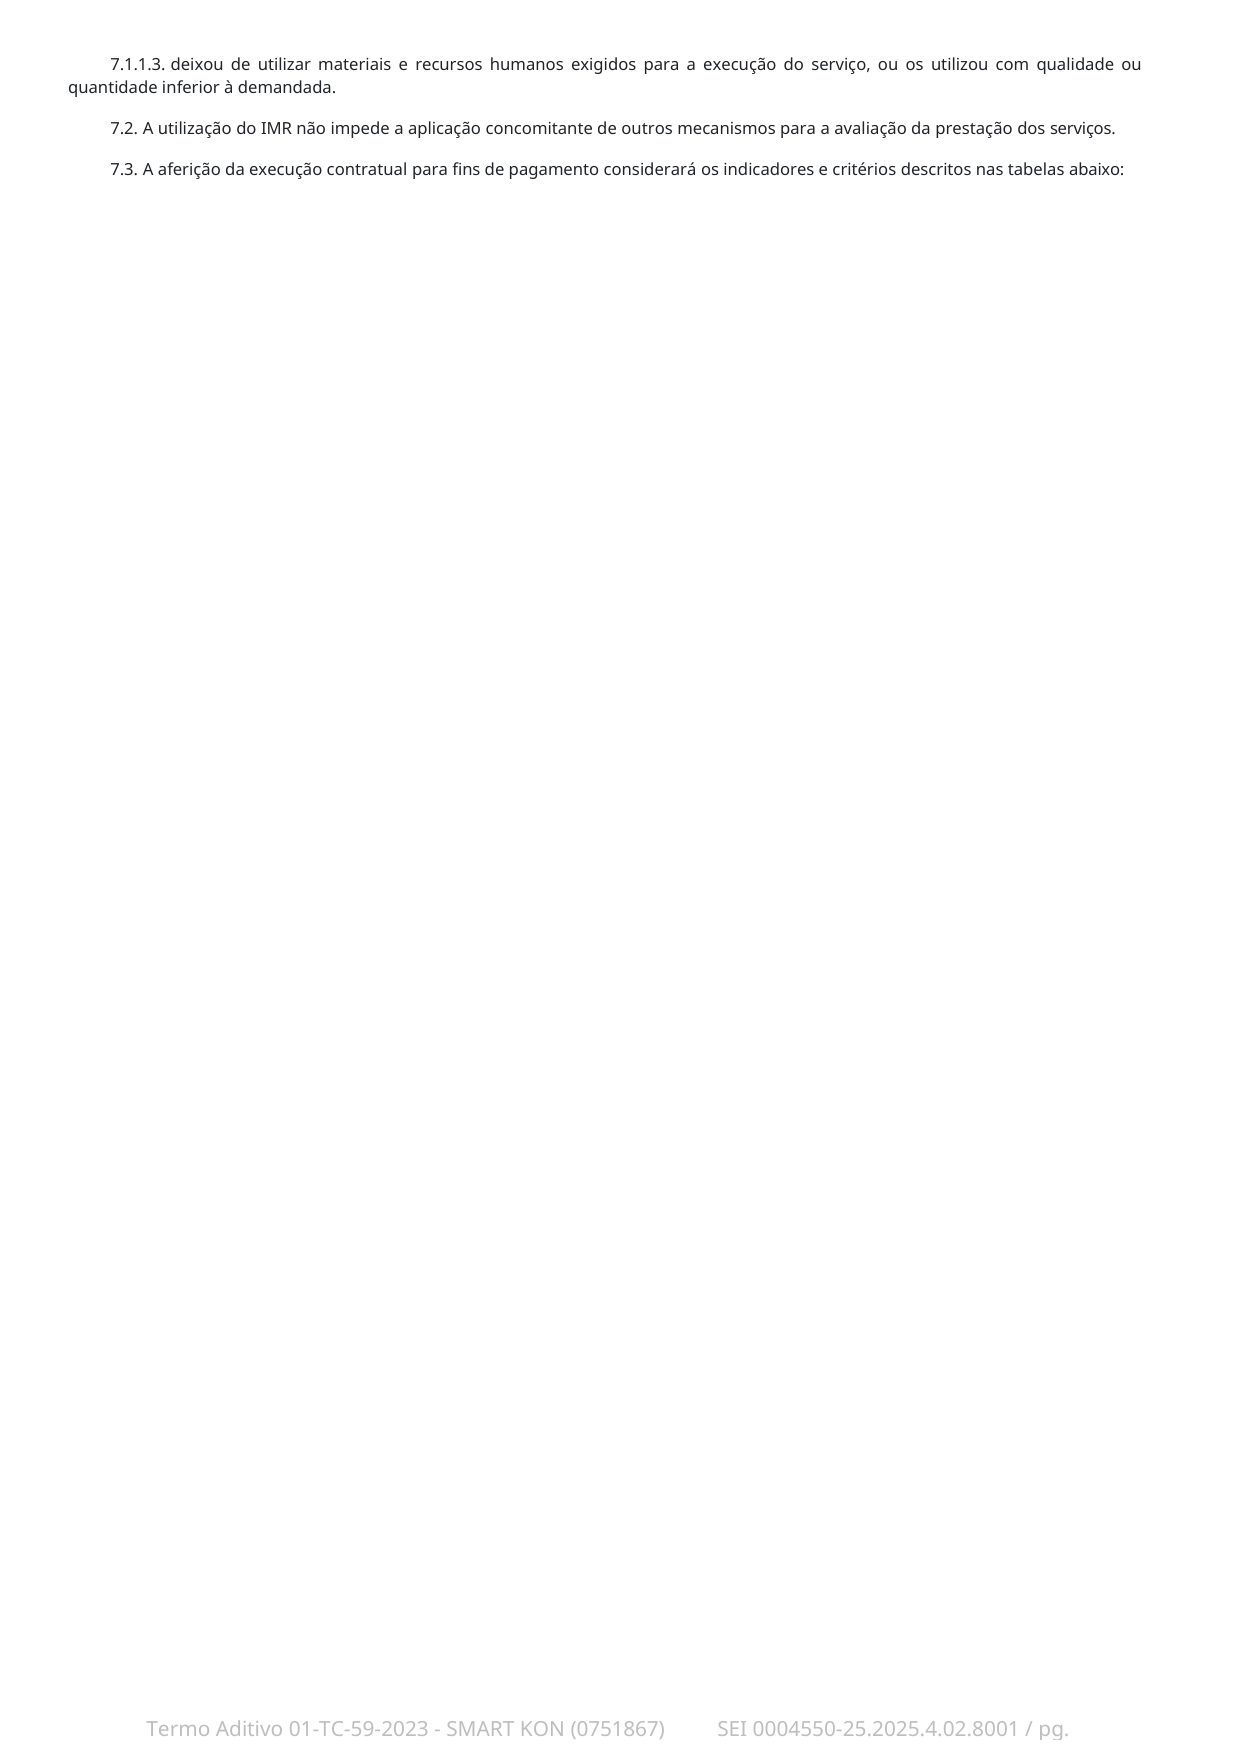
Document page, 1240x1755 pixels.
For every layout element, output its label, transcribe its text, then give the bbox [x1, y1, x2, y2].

list deixou de utilizar materiais e recursos humanos exigidos para a execução do serviço, ou os utilizou com qualidade ou quantidade inferior à demandada. [68, 52, 1143, 98]
list A aferição da execução contratual para fins de pagamento considerará os indicadores e critérios descritos nas tabelas abaixo: [110, 157, 1181, 180]
list A utilização do IMR não impede a aplicação concomitante de outros mecanismos para a avaliação da prestação dos serviços. [110, 116, 1181, 139]
